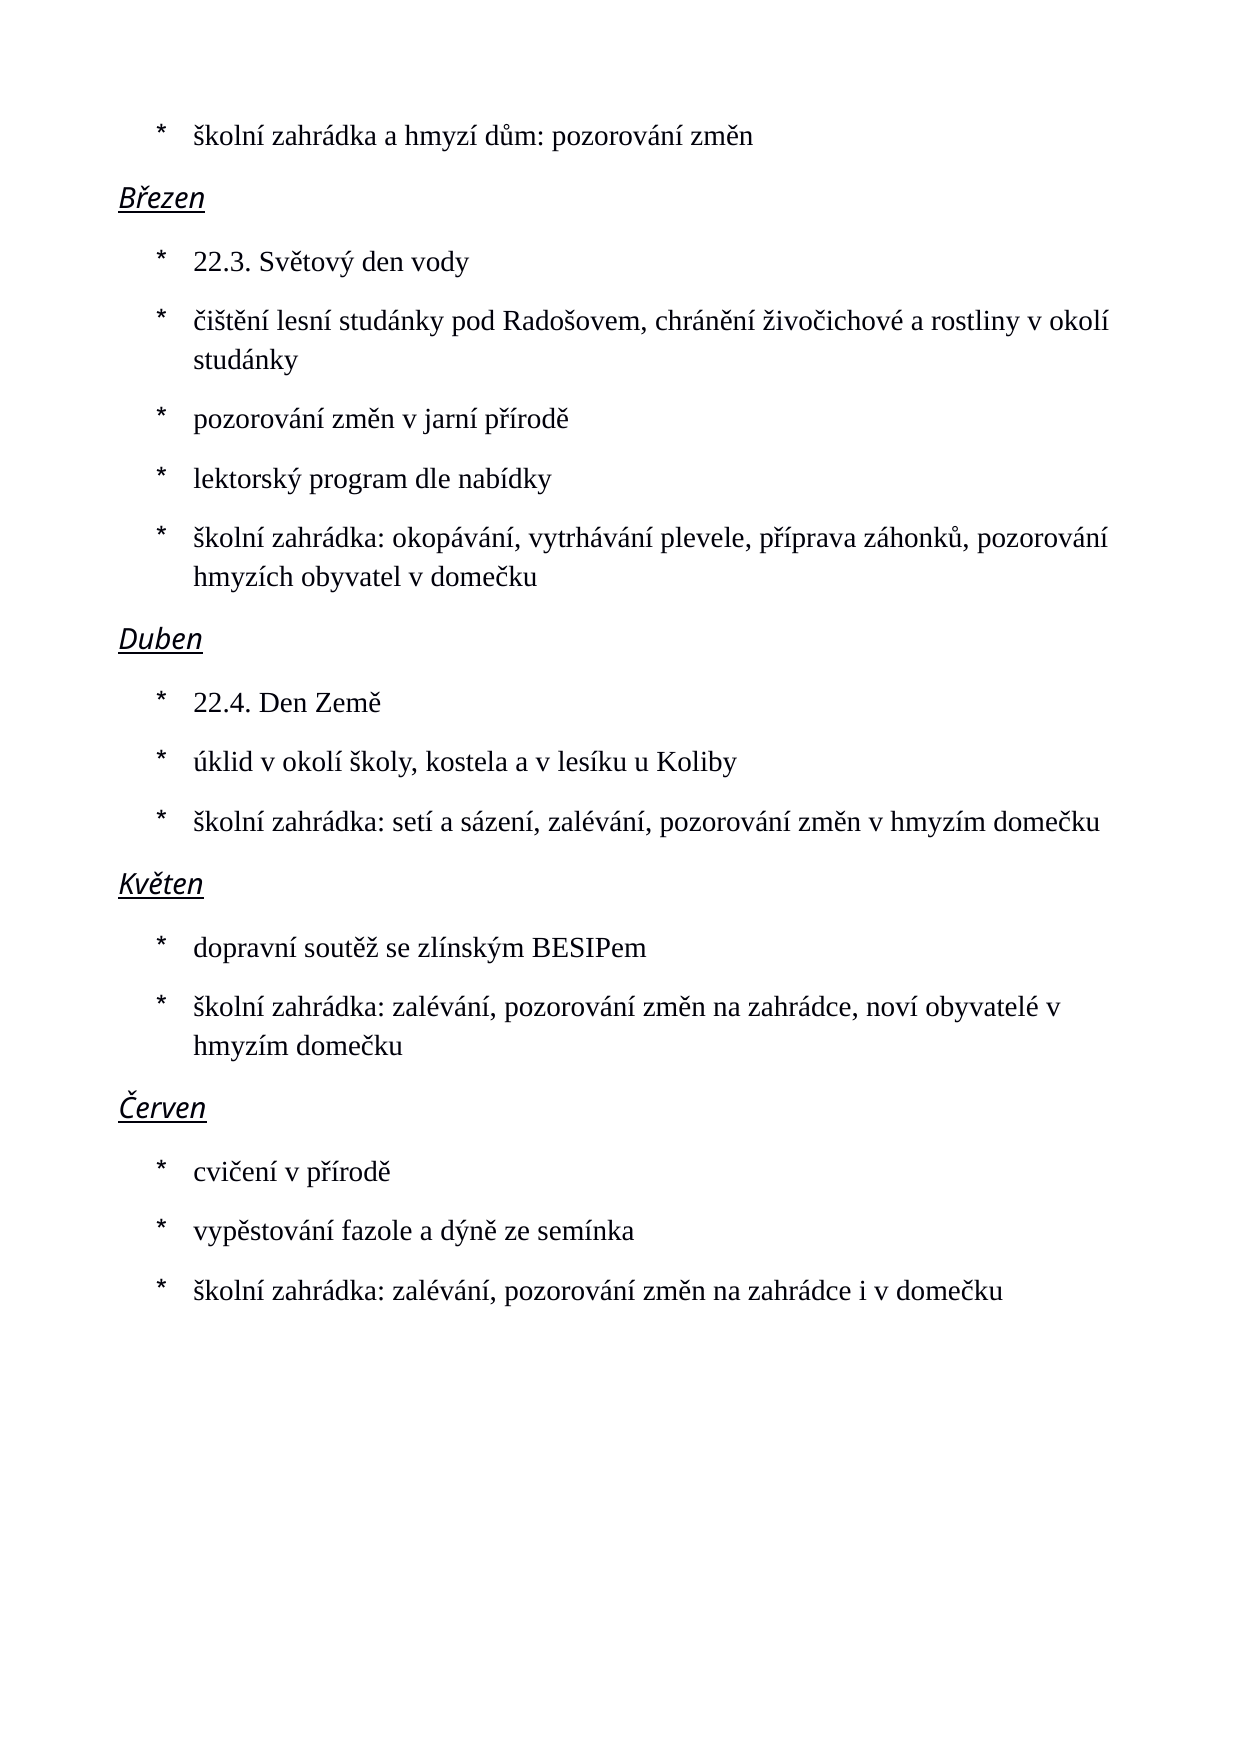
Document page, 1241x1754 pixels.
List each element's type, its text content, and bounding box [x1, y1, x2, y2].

list školní zahrádka: setí a sázení, zalévání, pozorování změn v hmyzím domečku [156, 804, 1122, 838]
text Květen [118, 863, 1122, 903]
list školní zahrádka: zalévání, pozorování změn na zahrádce i v domečku [156, 1273, 1122, 1306]
list cvičení v přírodě [156, 1154, 1122, 1187]
list školní zahrádka: zalévání, pozorování změn na zahrádce, noví obyvatelé v hmyzím domečku [156, 989, 1122, 1062]
list školní zahrádka: okopávání, vytrhávání plevele, příprava záhonků, pozorování hmyzích obyvatel v domečku [156, 521, 1122, 593]
list školní zahrádka a hmyzí dům: pozorování změn [156, 118, 1122, 152]
list pozorování změn v jarní přírodě [156, 402, 1122, 435]
list 22.4. Den Země [156, 685, 1122, 719]
list vypěstování fazole a dýně ze semínka [156, 1213, 1122, 1247]
list 22.3. Světový den vody [156, 244, 1122, 278]
list čištění lesní studánky pod Radošovem, chránění živočichové a rostliny v okolí studánky [156, 303, 1122, 376]
list úklid v okolí školy, kostela a v lesíku u Koliby [156, 744, 1122, 778]
text Červen [118, 1087, 1122, 1127]
list dopravní soutěž se zlínským BESIPem [156, 930, 1122, 963]
text Březen [118, 178, 1122, 217]
text Duben [118, 618, 1122, 658]
list lektorský program dle nabídky [156, 461, 1122, 495]
